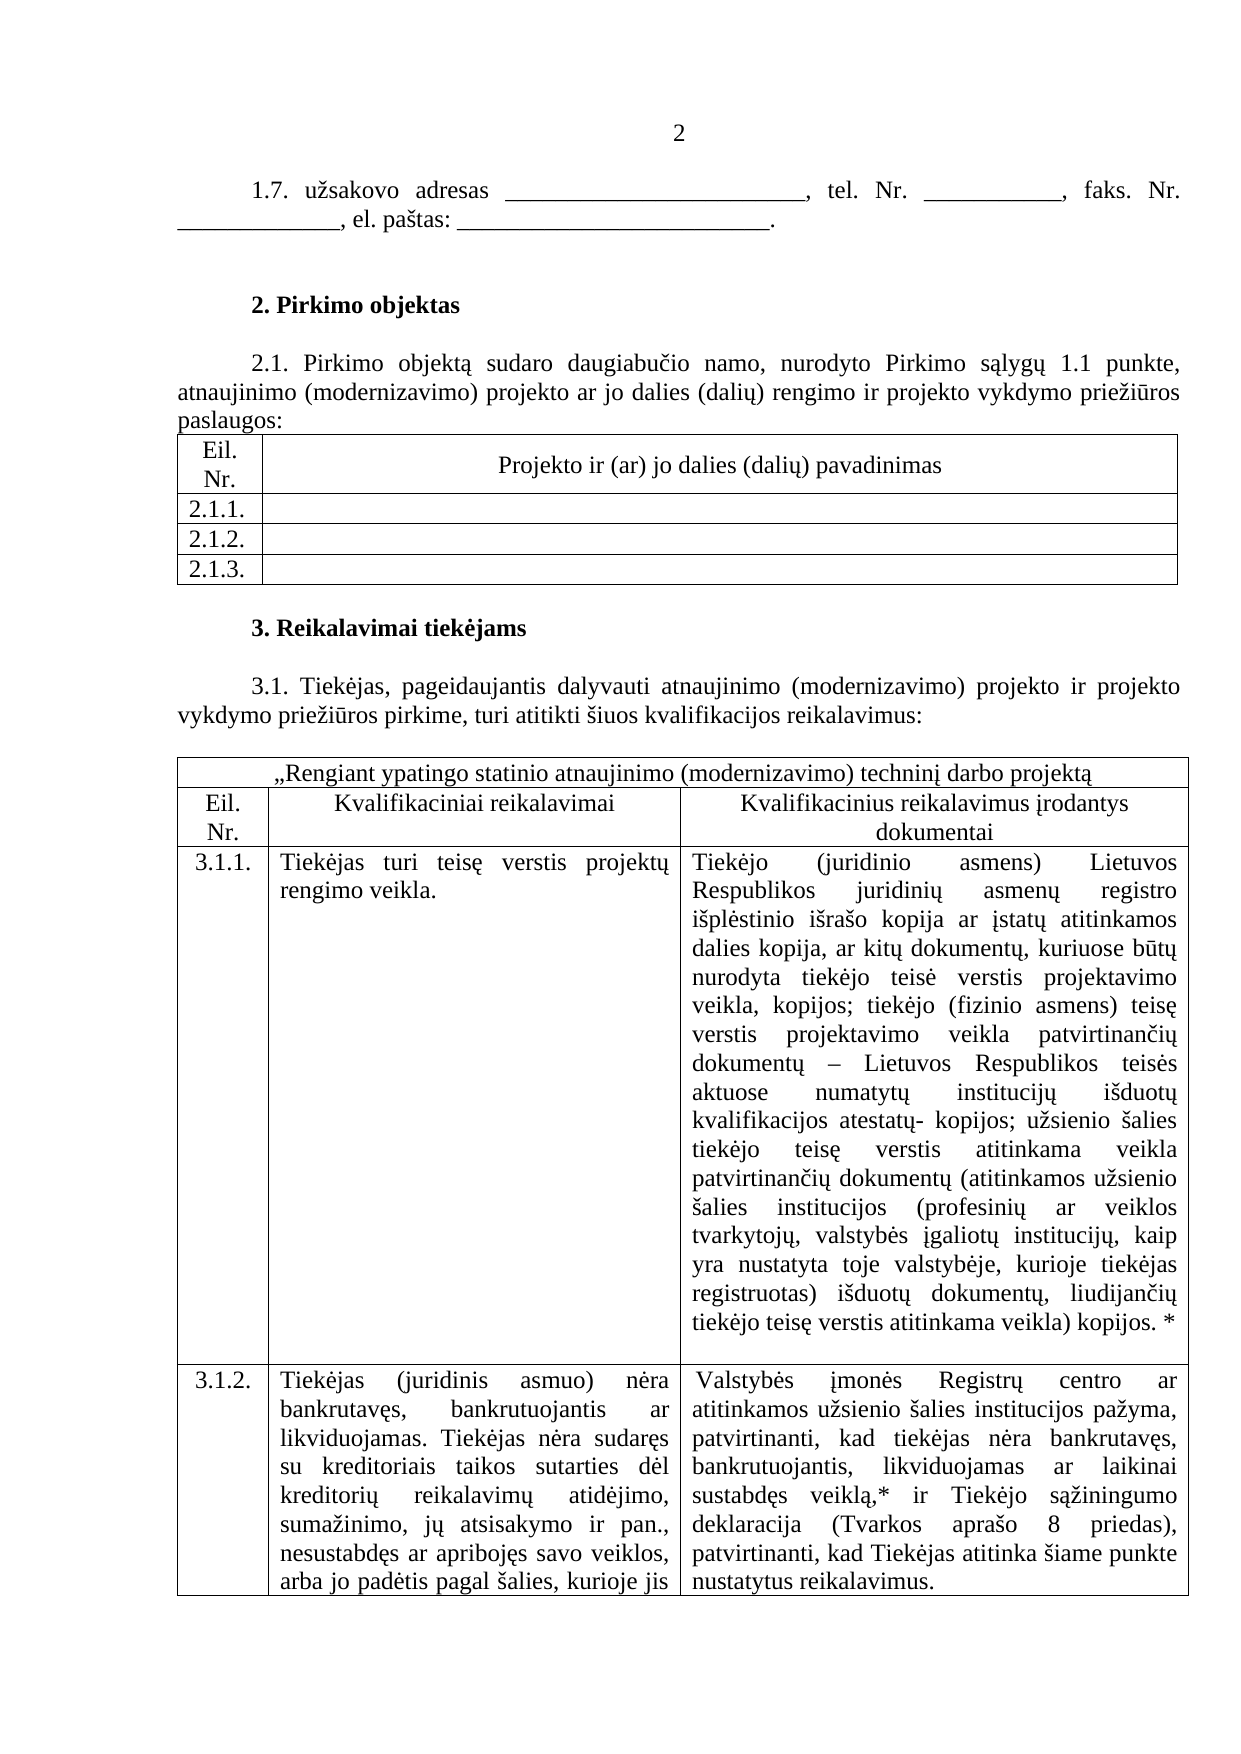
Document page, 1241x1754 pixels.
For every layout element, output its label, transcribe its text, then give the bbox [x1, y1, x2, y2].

table_cell Valstybės įmonės Registrų centro ar atitinkamos užsienio šalies institucijos pažyma, patvirtinanti, kad tiekėjas nėra bankrutavęs, bankrutuojantis, likviduojamas ar laikinai sustabdęs veiklą,* ir Tiekėjo sąžiningumo deklaracija (Tvarkos aprašo 8 priedas), patvirtinanti, kad Tiekėjas atitinka šiame punkte nustatytus reikalavimus. [681, 1365, 1188, 1595]
table_cell Tiekėjas turi teisę verstis projektų rengimo veikla. [269, 847, 680, 1364]
table_cell 2.1.3. [178, 555, 262, 584]
table_cell 3.1.2. [178, 1365, 268, 1595]
table_header Eil. Nr. [178, 435, 262, 493]
table_cell [263, 524, 1177, 553]
text 3. Reikalavimai tiekėjams [251, 613, 1181, 642]
text 2. Pirkimo objektas [177, 291, 1181, 319]
table_cell Kvalifikaciniai reikalavimai [269, 788, 680, 846]
table_header Projekto ir (ar) jo dalies (dalių) pavadinimas [263, 435, 1177, 493]
table_cell [263, 494, 1177, 523]
table_cell Eil. Nr. [178, 788, 268, 846]
text 1.7. užsakovo adresas ________________________, tel. Nr. ___________, faks. Nr. _____________, el. paštas: _________________________. [177, 176, 1181, 233]
text 2.1. Pirkimo objektą sudaro daugiabučio namo, nurodyto Pirkimo sąlygų 1.1 punkte, atnaujinimo (modernizavimo) projekto ar jo dalies (dalių) rengimo ir projekto vykdymo priežiūros paslaugos: [177, 348, 1181, 434]
table_header „Rengiant ypatingo statinio atnaujinimo (modernizavimo) techninį darbo projektą [178, 758, 1188, 787]
table_cell 2.1.1. [178, 494, 262, 523]
text 3.1. Tiekėjas, pageidaujantis dalyvauti atnaujinimo (modernizavimo) projekto ir projekto vykdymo priežiūros pirkime, turi atitikti šiuos kvalifikacijos reikalavimus: [177, 671, 1181, 728]
table_cell 2.1.2. [178, 524, 262, 553]
table_cell Tiekėjas (juridinis asmuo) nėra bankrutavęs, bankrutuojantis ar likviduojamas. Tiekėjas nėra sudaręs su kreditoriais taikos sutarties dėl kreditorių reikalavimų atidėjimo, sumažinimo, jų atsisakymo ir pan., nesustabdęs ar apribojęs savo veiklos, arba jo padėtis pagal šalies, kurioje jis [269, 1365, 680, 1595]
table_cell 3.1.1. [178, 847, 268, 1364]
table_cell Kvalifikacinius reikalavimus įrodantys dokumentai [681, 788, 1188, 846]
table_cell Tiekėjo (juridinio asmens) Lietuvos Respublikos juridinių asmenų registro išplėstinio išrašo kopija ar įstatų atitinkamos dalies kopija, ar kitų dokumentų, kuriuose būtų nurodyta tiekėjo teisė verstis projektavimo veikla, kopijos; tiekėjo (fizinio asmens) teisę verstis projektavimo veikla patvirtinančių dokumentų – Lietuvos Respublikos teisės aktuose numatytų institucijų išduotų kvalifikacijos atestatų- kopijos; užsienio šalies tiekėjo teisę verstis atitinkama veikla patvirtinančių dokumentų (atitinkamos užsienio šalies institucijos (profesinių ar veiklos tvarkytojų, valstybės įgaliotų institucijų, kaip yra nustatyta toje valstybėje, kurioje tiekėjas registruotas) išduotų dokumentų, liudijančių tiekėjo teisę verstis atitinkama veikla) kopijos. * [681, 847, 1188, 1364]
table_cell [263, 555, 1177, 584]
